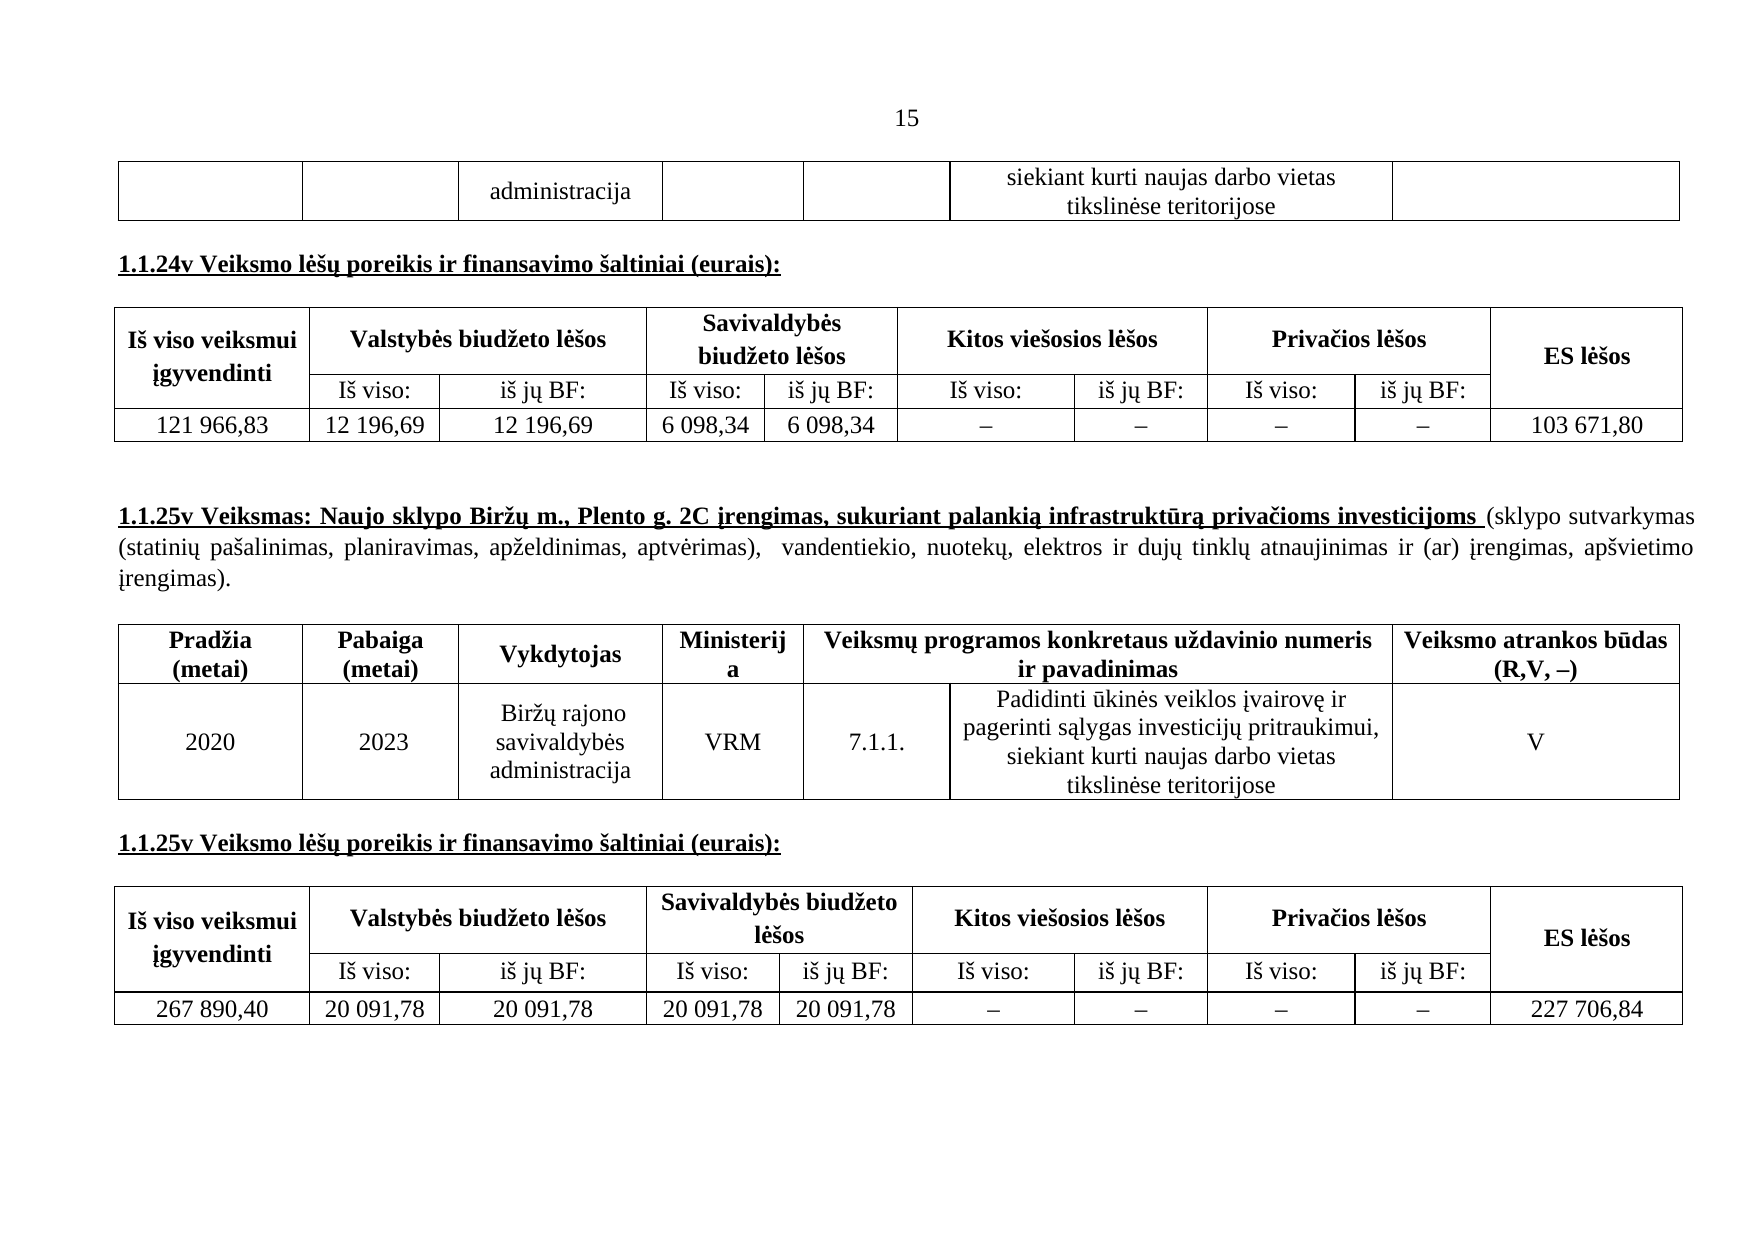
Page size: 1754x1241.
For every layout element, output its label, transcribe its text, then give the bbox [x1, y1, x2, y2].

table_cell Iš viso: [647, 375, 764, 408]
table_cell Biržų rajono savivaldybės administracija [459, 684, 662, 799]
table_cell 2020 [119, 684, 302, 799]
table_cell iš jų BF: [780, 954, 912, 991]
table_cell [119, 162, 302, 219]
table_header Valstybės biudžeto lėšos [310, 308, 646, 374]
table_header Privačios lėšos [1208, 887, 1490, 953]
table_header Valstybės biudžeto lėšos [310, 887, 646, 953]
text 1.1.25v Veiksmo lėšų poreikis ir finansavimo šaltiniai (eurais): [118, 828, 1695, 857]
table_header ES lėšos [1491, 308, 1682, 408]
table_cell iš jų BF: [1075, 375, 1207, 408]
text 1.1.24v Veiksmo lėšų poreikis ir finansavimo šaltiniai (eurais): [118, 249, 1695, 278]
table_cell 20 091,78 [440, 993, 646, 1024]
table_header Kitos viešosios lėšos [913, 887, 1207, 953]
table_cell Iš viso: [647, 954, 779, 991]
table_cell 7.1.1. [804, 684, 949, 799]
table_cell – [1356, 409, 1490, 441]
table_cell – [1075, 409, 1207, 441]
table_cell 227 706,84 [1491, 993, 1682, 1024]
table_header Kitos viešosios lėšos [898, 308, 1207, 374]
table_cell 20 091,78 [780, 993, 912, 1024]
table_cell 20 091,78 [647, 993, 779, 1024]
table_cell [804, 162, 949, 219]
table_cell – [1075, 993, 1207, 1024]
table_cell Iš viso: [310, 375, 439, 408]
table_cell 6 098,34 [765, 409, 897, 441]
table_cell – [1356, 993, 1490, 1024]
table_cell iš jų BF: [1356, 375, 1490, 408]
text 1.1.25v Veiksmas: Naujo sklypo Biržų m., Plento g. 2C įrengimas, sukuriant palankią infrastruktūrą privačioms investicijoms (sklypo sutvarkymas (statinių pašalinimas, planiravimas, apželdinimas, aptvėrimas), vandentiekio, nuotekų, elektros ir dujų tinklų atnaujinimas ir (ar) įrengimas, apšvietimo įrengimas). [118, 501, 1695, 591]
table_header Veiksmų programos konkretaus uždavinio numeris ir pavadinimas [804, 625, 1392, 683]
table_cell siekiant kurti naujas darbo vietas tikslinėse teritorijose [951, 162, 1392, 219]
table_header ES lėšos [1491, 887, 1682, 991]
table_cell [1393, 162, 1679, 219]
table_cell Iš viso: [898, 375, 1074, 408]
table_cell iš jų BF: [440, 375, 646, 408]
table_cell 121 966,83 [115, 409, 309, 441]
table_cell 2023 [303, 684, 458, 799]
table_cell – [1208, 409, 1354, 441]
table_cell iš jų BF: [1356, 954, 1490, 991]
table_cell Iš viso: [1208, 954, 1354, 991]
table_header Savivaldybės biudžeto lėšos [647, 308, 897, 374]
table_header Pradžia (metai) [119, 625, 302, 683]
table_cell VRM [663, 684, 803, 799]
table_cell Padidinti ūkinės veiklos įvairovę ir pagerinti sąlygas investicijų pritraukimui, siekiant kurti naujas darbo vietas tikslinėse teritorijose [951, 684, 1392, 799]
table_header Iš viso veiksmui įgyvendinti [115, 887, 309, 991]
table_cell Iš viso: [913, 954, 1074, 991]
table_header Pabaiga (metai) [303, 625, 458, 683]
table_cell Iš viso: [310, 954, 439, 991]
table_cell 6 098,34 [647, 409, 764, 441]
table_cell V [1393, 684, 1679, 799]
table_header Ministerija [663, 625, 803, 683]
table_cell [663, 162, 803, 219]
table_cell Iš viso: [1208, 375, 1354, 408]
table_cell – [1208, 993, 1354, 1024]
table_cell – [913, 993, 1074, 1024]
table_header Vykdytojas [459, 625, 662, 683]
table_cell iš jų BF: [440, 954, 646, 991]
table_header Veiksmo atrankos būdas (R,V, –) [1393, 625, 1679, 683]
table_cell 12 196,69 [440, 409, 646, 441]
table_cell administracija [459, 162, 662, 219]
table_cell 103 671,80 [1491, 409, 1682, 441]
table_cell 20 091,78 [310, 993, 439, 1024]
table_cell [303, 162, 458, 219]
table_cell iš jų BF: [1075, 954, 1207, 991]
table_cell iš jų BF: [765, 375, 897, 408]
table_header Privačios lėšos [1208, 308, 1490, 374]
table_cell 12 196,69 [310, 409, 439, 441]
table_cell 267 890,40 [115, 993, 309, 1024]
table_header Iš viso veiksmui įgyvendinti [115, 308, 309, 408]
table_cell – [898, 409, 1074, 441]
table_header Savivaldybės biudžeto lėšos [647, 887, 912, 953]
